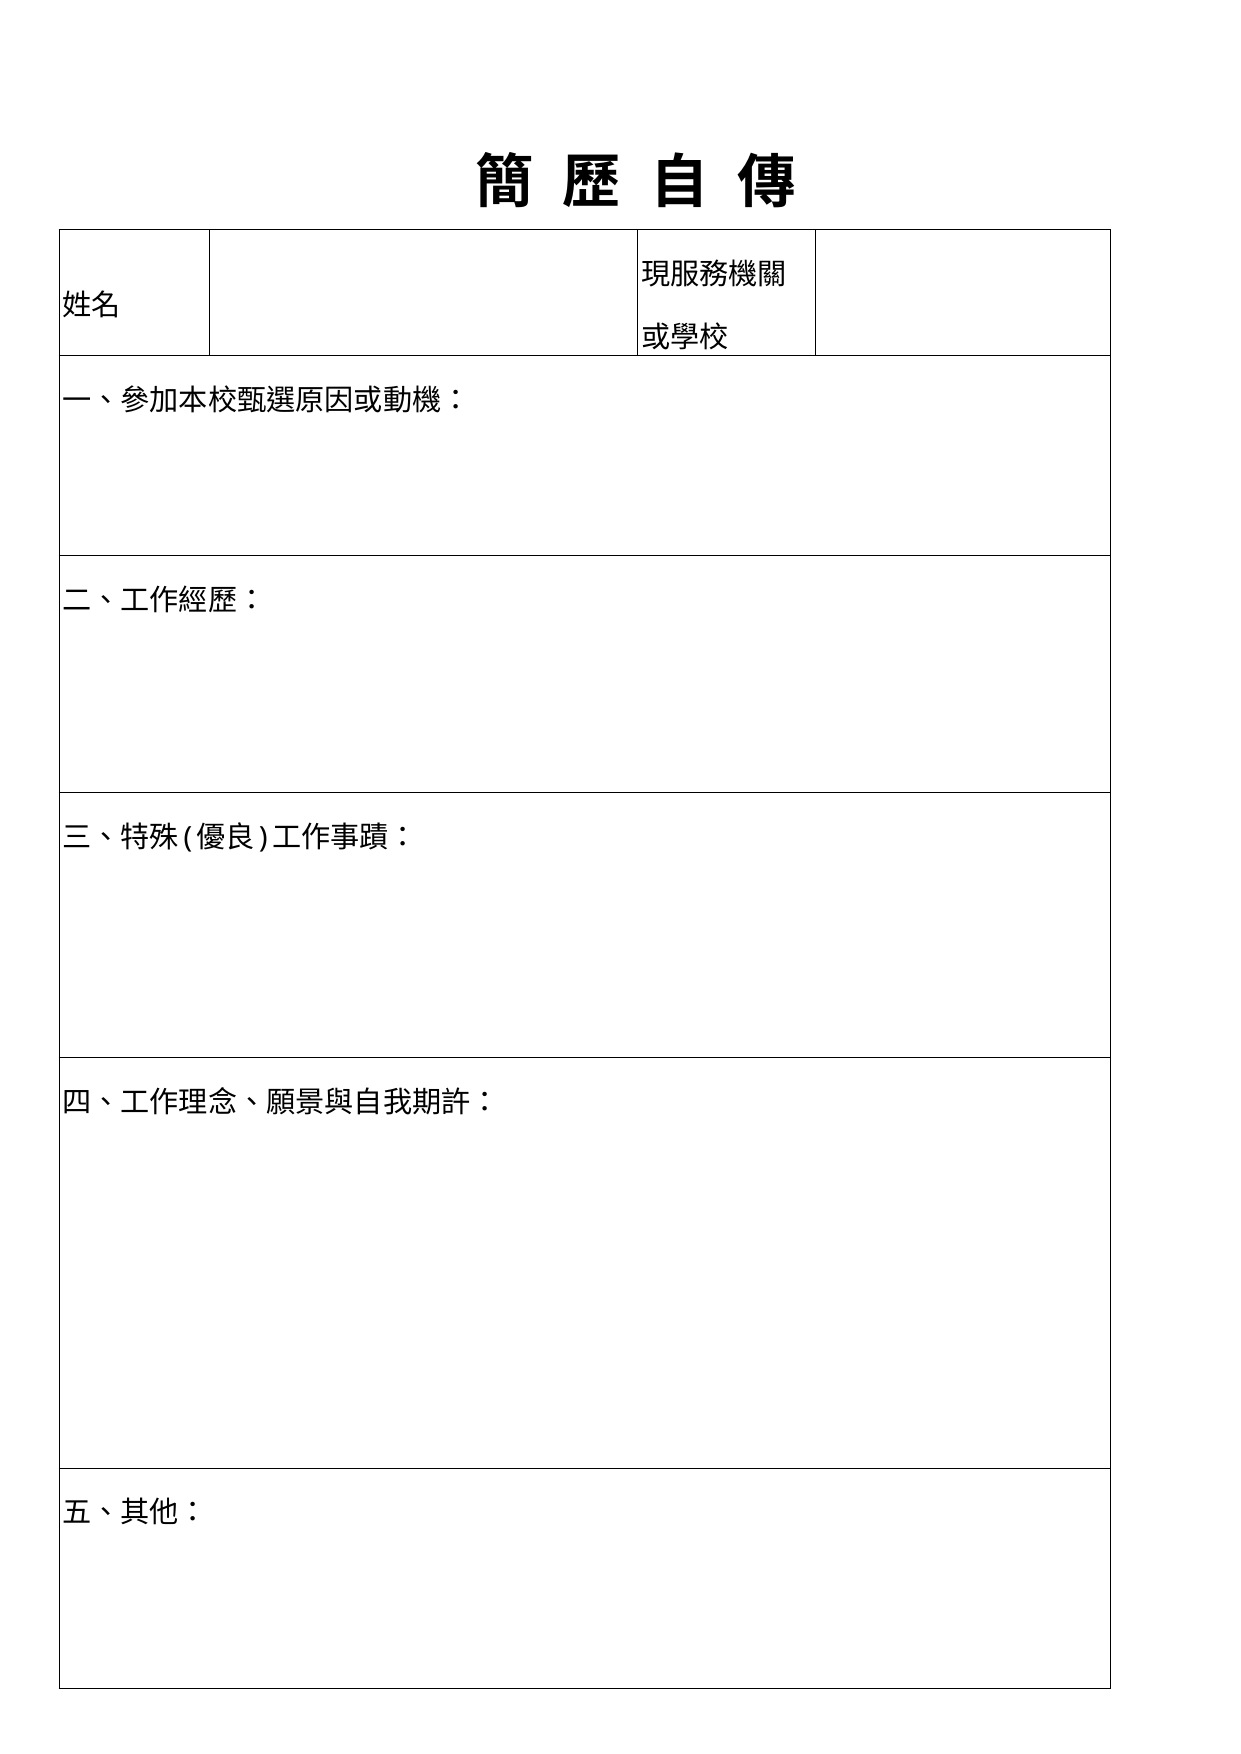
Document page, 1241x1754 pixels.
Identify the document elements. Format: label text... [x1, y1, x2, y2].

table_cell 三、特殊(優良)工作事蹟： [60, 793, 1110, 1057]
table_header [210, 230, 637, 355]
table_cell 四、工作理念、願景與自我期許： [60, 1058, 1110, 1467]
table_header 現服務機關或學校 [638, 230, 815, 355]
table_header [816, 230, 1110, 355]
table_header 姓名 [60, 230, 209, 355]
table_cell 一、參加本校甄選原因或動機： [60, 356, 1110, 555]
table_cell 五、其他： [60, 1469, 1110, 1688]
text 簡 歷 自 傳 [89, 104, 1181, 229]
table_cell 二、工作經歷： [60, 556, 1110, 792]
